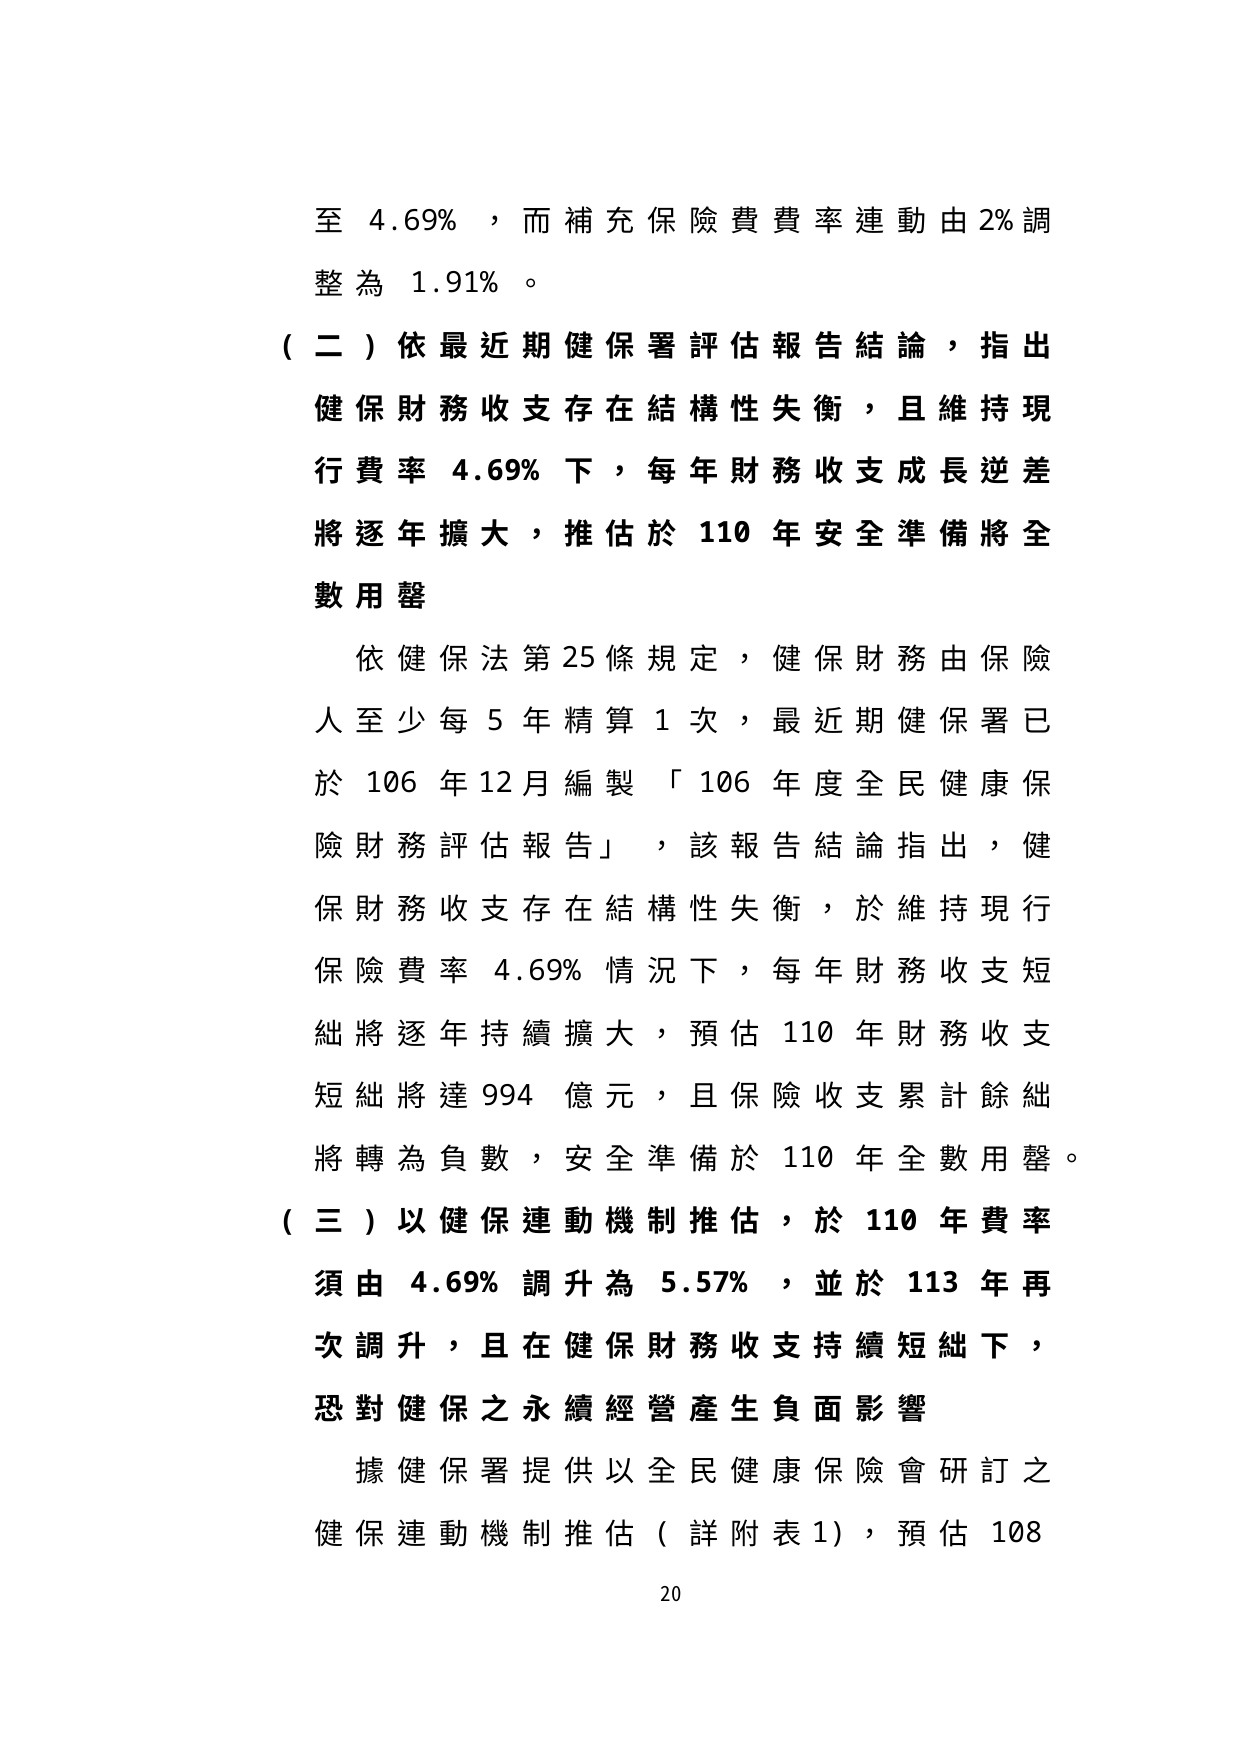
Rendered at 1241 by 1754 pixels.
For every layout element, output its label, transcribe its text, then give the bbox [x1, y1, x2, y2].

text 據健保署提供以全民健康保險會研訂之健保連動機制推估(詳附表1)，預估108 [271, 1427, 1058, 1552]
text (二)依最近期健保署評估報告結論，指出健保財務收支存在結構性失衡，且維持現行費率4.69%下，每年財務收支成長逆差將逐年擴大，推估於110年安全準備將全數用罄 [242, 302, 1058, 615]
text (三)以健保連動機制推估，於110年費率須由4.69%調升為5.57%，並於113年再次調升，且在健保財務收支持續短絀下，恐對健保之永續經營產生負面影響 [242, 1177, 1058, 1427]
text 至4.69%，而補充保險費費率連動由2%調整為1.91%。 [271, 177, 1058, 302]
text 依健保法第25條規定，健保財務由保險人至少每5年精算1次，最近期健保署已於106年12月編製「106年度全民健康保險財務評估報告」，該報告結論指出，健保財務收支存在結構性失衡，於維持現行保險費率4.69%情況下，每年財務收支短絀將逐年持續擴大，預估110年財務收支短絀將達994 億元，且保險收支累計餘絀將轉為負數，安全準備於110年全數用罄。 [271, 615, 1058, 1177]
